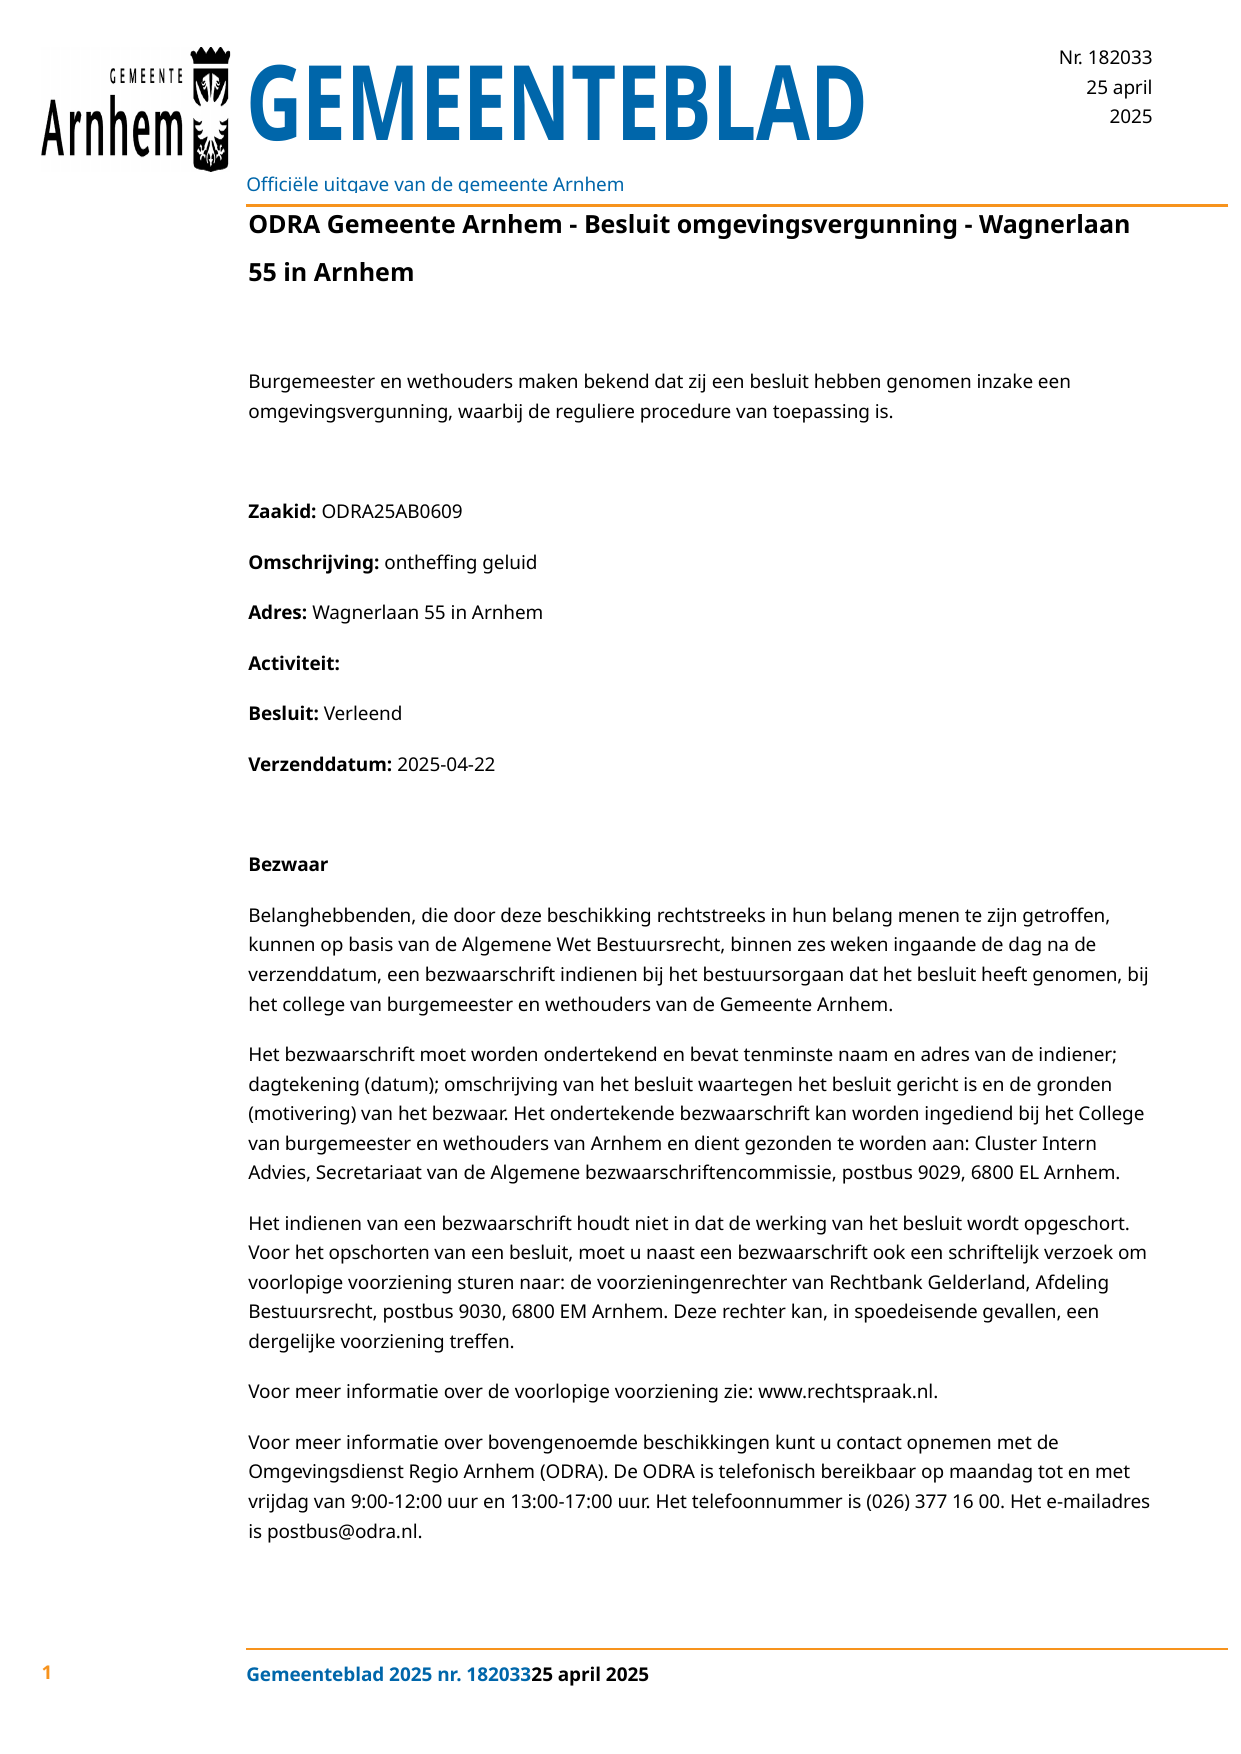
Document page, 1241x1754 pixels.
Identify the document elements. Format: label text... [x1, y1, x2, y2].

text Omschrijving: ontheffing geluid [248, 549, 1152, 575]
text Besluit: Verleend [248, 700, 1152, 726]
text Verzenddatum: 2025-04-22 [248, 751, 1152, 777]
picture [41, 47, 231, 172]
text Zaakid: ODRA25AB0609 [248, 499, 1152, 524]
text Het indienen van een bezwaarschrift houdt niet in dat de werking van het besluit wordt opgeschort. Voor het opschorten van een besluit, moet u naast een bezwaarschrift ook een schriftelijk verzoek om voorlopige voorziening sturen naar: de voorzieningenrechter van Rechtbank Gelderland, Afdeling Bestuursrecht, postbus 9030, 6800 EM Arnhem. Deze rechter kan, in spoedeisende gevallen, een dergelijke voorziening treffen. [248, 1210, 1152, 1354]
text Voor meer informatie over bovengenoemde beschikkingen kunt u contact opnemen met de Omgevingsdienst Regio Arnhem (ODRA). De ODRA is telefonisch bereikbaar op maandag tot en met vrijdag van 9:00-12:00 uur en 13:00-17:00 uur. Het telefoonnummer is (026) 377 16 00. Het e-mailadres is postbus@odra.nl. [248, 1429, 1152, 1544]
text Het bezwaarschrift moet worden ondertekend en bevat tenminste naam en adres van de indiener; dagtekening (datum); omschrijving van het besluit waartegen het besluit gericht is en de gronden (motivering) van het bezwaar. Het ondertekende bezwaarschrift kan worden ingediend bij het College van burgemeester en wethouders van Arnhem en dient gezonden te worden aan: Cluster Intern Advies, Secretariaat van de Algemene bezwaarschriftencommissie, postbus 9029, 6800 EL Arnhem. [248, 1041, 1152, 1185]
text Activiteit: [248, 650, 1152, 676]
text Belanghebbenden, die door deze beschikking rechtstreeks in hun belang menen te zijn getroffen, kunnen op basis van de Algemene Wet Bestuursrecht, binnen zes weken ingaande de dag na de verzenddatum, een bezwaarschrift indienen bij het bestuursorgaan dat het besluit heeft genomen, bij het college van burgemeester en wethouders van de Gemeente Arnhem. [248, 902, 1152, 1017]
text Burgemeester en wethouders maken bekend dat zij een besluit hebben genomen inzake een omgevingsvergunning, waarbij de reguliere procedure van toepassing is. [248, 368, 1152, 424]
text ODRA Gemeente Arnhem - Besluit omgevingsvergunning - Wagnerlaan 55 in Arnhem [248, 207, 1152, 288]
text Voor meer informatie over de voorlopige voorziening zie: www.rechtspraak.nl. [248, 1379, 1152, 1404]
text Bezwaar [248, 852, 1152, 877]
text Adres: Wagnerlaan 55 in Arnhem [248, 599, 1152, 625]
